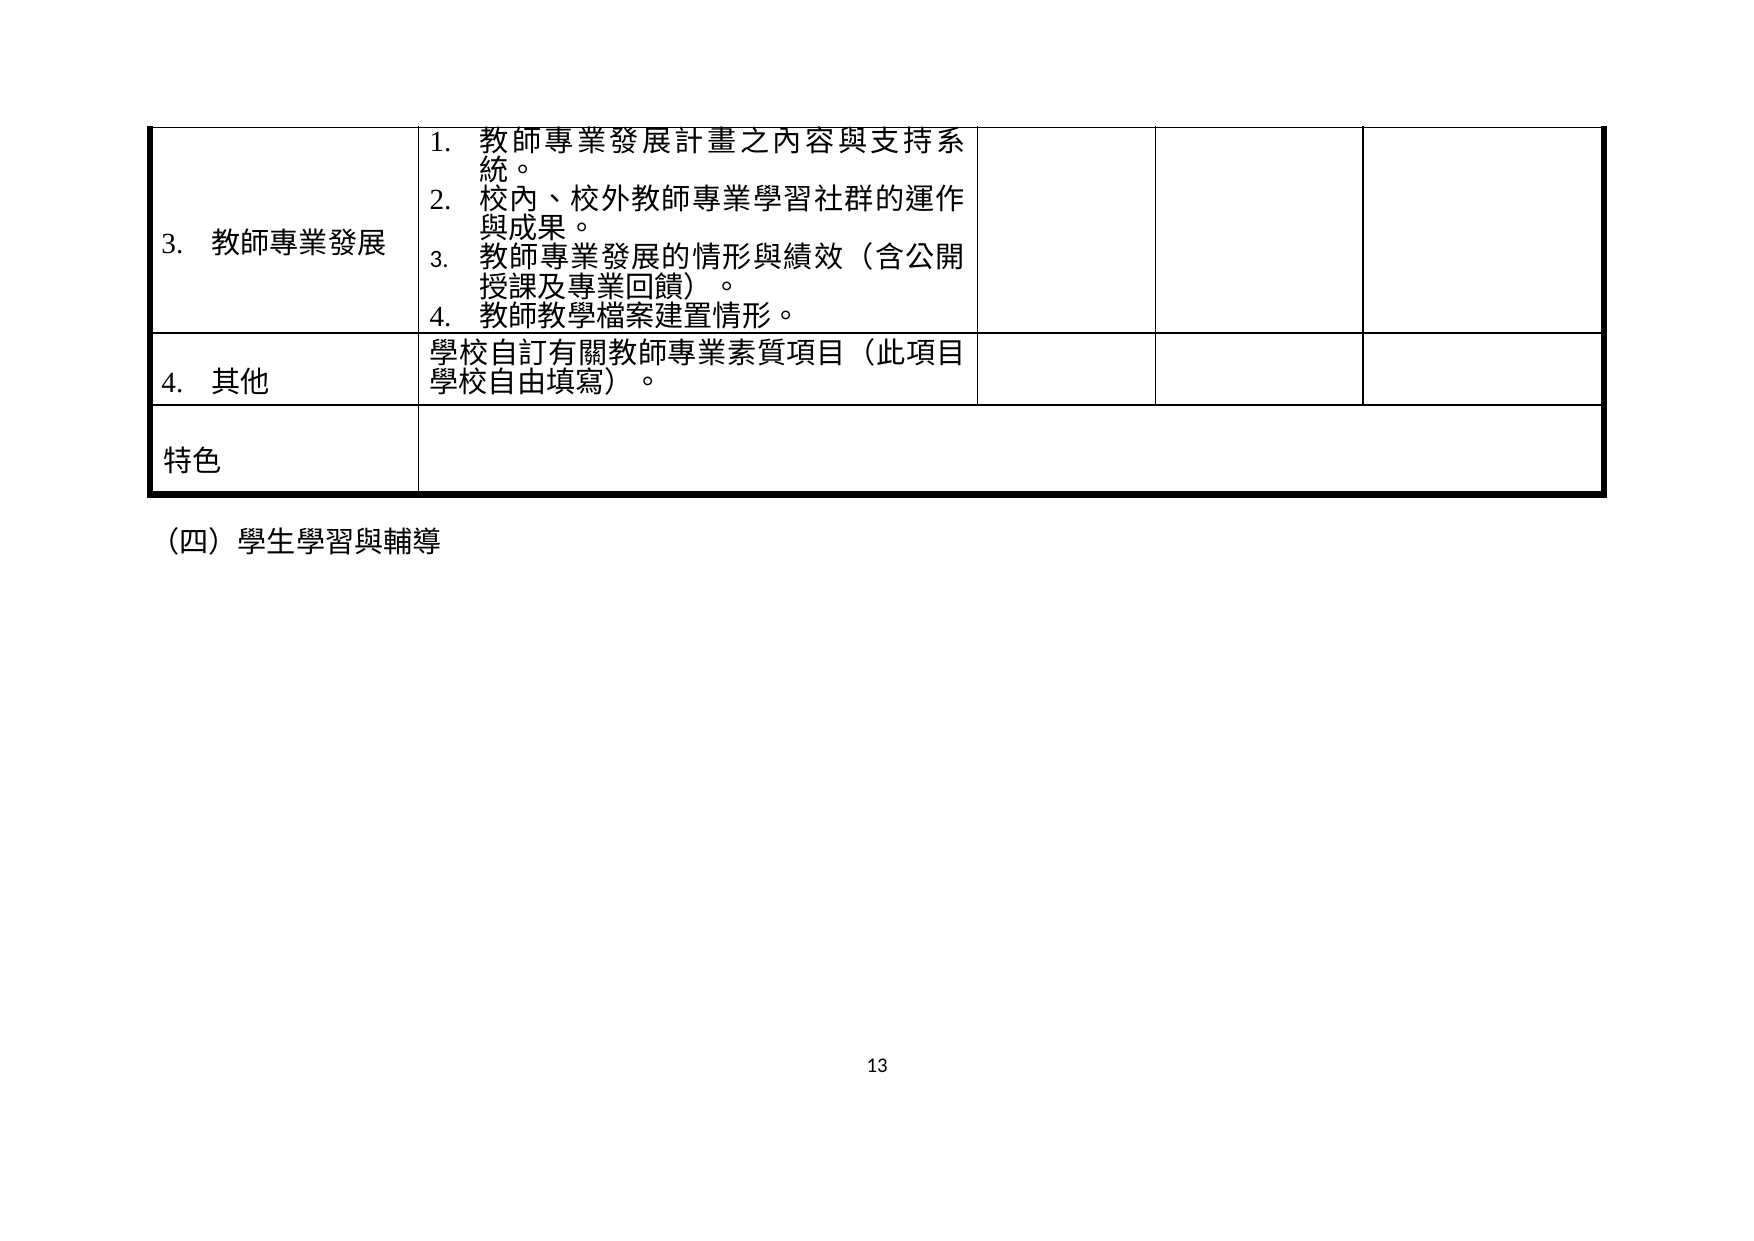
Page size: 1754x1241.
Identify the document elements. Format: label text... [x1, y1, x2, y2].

table_cell [1156, 128, 1362, 332]
table_cell 其他 [153, 334, 418, 404]
table_cell 教師專業發展計畫之內容與支持系統。 校內、校外教師專業學習社群的運作與成果。 教師專業發展的情形與績效（含公開授課及專業回饋）。 教師教學檔案建置情形。 [419, 128, 977, 332]
table_cell 特色 [153, 406, 418, 491]
table_cell [978, 128, 1155, 332]
table_cell 學校自訂有關教師專業素質項目（此項目學校自由填寫）。 [419, 334, 977, 404]
table_cell [419, 406, 1601, 491]
text （四）學生學習與輔導 [150, 498, 1604, 560]
table_cell [1364, 334, 1601, 404]
table_cell [978, 334, 1155, 404]
table_cell 教師專業發展 [153, 128, 418, 332]
table_cell [1364, 128, 1601, 332]
table_cell [1156, 334, 1362, 404]
